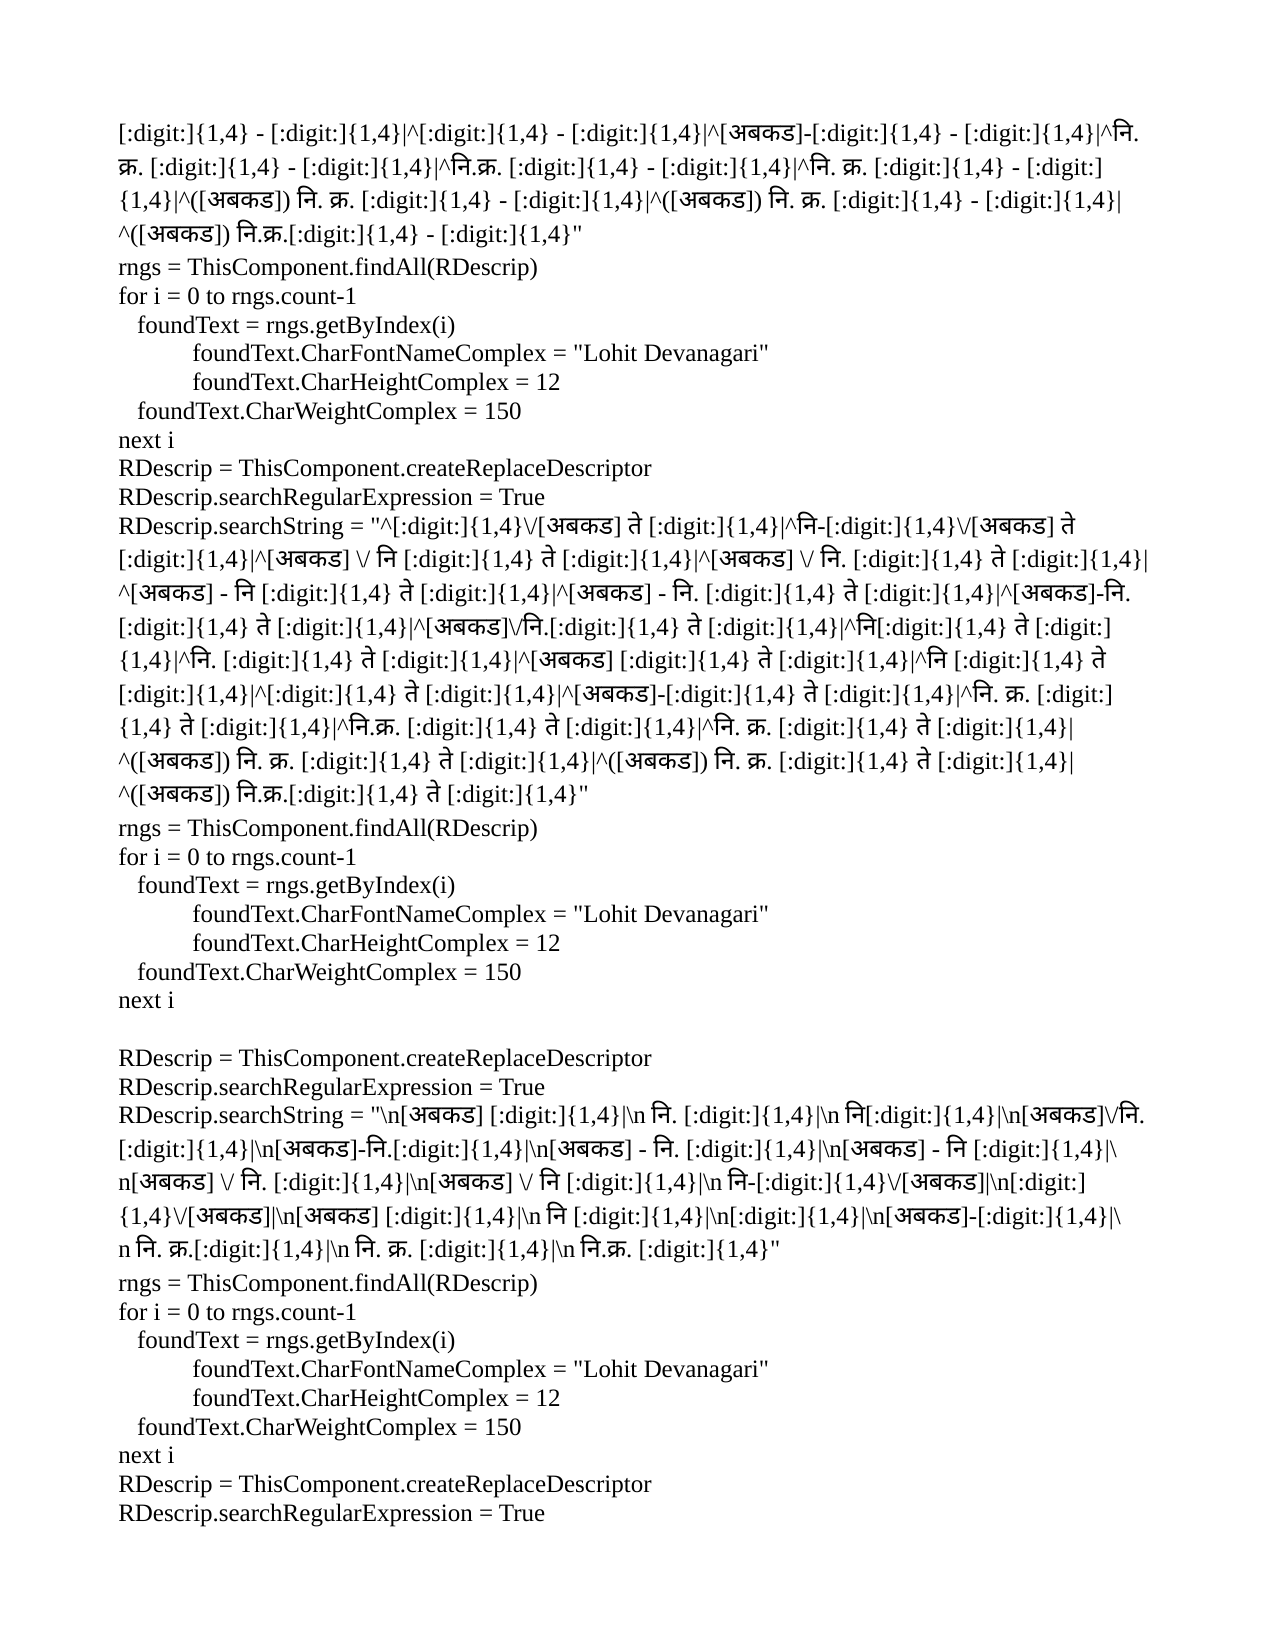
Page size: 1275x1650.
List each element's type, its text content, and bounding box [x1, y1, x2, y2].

text foundText.CharWeightComplex = 150 [118, 396, 1157, 425]
text foundText = rngs.getByIndex(i) [118, 870, 1157, 899]
text foundText = rngs.getByIndex(i) [118, 1326, 1157, 1354]
text foundText = rngs.getByIndex(i) [118, 310, 1157, 338]
text for i = 0 to rngs.count-1 [118, 842, 1157, 870]
text for i = 0 to rngs.count-1 [118, 1297, 1157, 1326]
text RDescrip.searchRegularExpression = True [118, 1498, 1157, 1527]
text rngs = ThisComponent.findAll(RDescrip) [118, 813, 1157, 842]
text RDescrip.searchRegularExpression = True [118, 1072, 1157, 1100]
text [:digit:]{1,4} - [:digit:]{1,4}|^[:digit:]{1,4} - [:digit:]{1,4}|^[अबकड]-[:digit:]{1,4} - [:digit:]{1,4}|^नि. क्र. [:digit:]{1,4} - [:digit:]{1,4}|^नि.क्र. [:digit:]{1,4} - [:digit:]{1,4}|^नि. क्र. [:digit:]{1,4} - [:digit:]{1,4}|^([अबकड]) नि. क्र. [:digit:]{1,4} - [:digit:]{1,4}|^([अबकड]) नि. क्र. [:digit:]{1,4} - [:digit:]{1,4}|^([अबकड]) नि.क्र.[:digit:]{1,4} - [:digit:]{1,4}" [118, 118, 1157, 252]
text foundText.CharHeightComplex = 12 [118, 367, 1157, 396]
text foundText.CharFontNameComplex = "Lohit Devanagari" [118, 338, 1157, 367]
text foundText.CharFontNameComplex = "Lohit Devanagari" [118, 1354, 1157, 1383]
text rngs = ThisComponent.findAll(RDescrip) [118, 1268, 1157, 1297]
text next i [118, 985, 1157, 1014]
text foundText.CharWeightComplex = 150 [118, 957, 1157, 985]
text RDescrip.searchString = "\n[अबकड] [:digit:]{1,4}|\nनि. [:digit:]{1,4}|\nनि[:digit:]{1,4}|\n[अबकड]\/नि.[:digit:]{1,4}|\n[अबकड]-नि.[:digit:]{1,4}|\n[अबकड] - नि. [:digit:]{1,4}|\n[अबकड] - नि [:digit:]{1,4}|\n[अबकड] \/ नि. [:digit:]{1,4}|\n[अबकड] \/ नि [:digit:]{1,4}|\nनि-[:digit:]{1,4}\/[अबकड]|\n[:digit:]{1,4}\/[अबकड]|\n[अबकड] [:digit:]{1,4}|\nनि [:digit:]{1,4}|\n[:digit:]{1,4}|\n[अबकड]-[:digit:]{1,4}|\nनि. क्र.[:digit:]{1,4}|\nनि. क्र. [:digit:]{1,4}|\nनि.क्र. [:digit:]{1,4}" [118, 1100, 1157, 1268]
text next i [118, 1441, 1157, 1469]
text RDescrip.searchString = "^[:digit:]{1,4}\/[अबकड] ते [:digit:]{1,4}|^नि-[:digit:]{1,4}\/[अबकड] ते [:digit:]{1,4}|^[अबकड] \/ नि [:digit:]{1,4} ते [:digit:]{1,4}|^[अबकड] \/ नि. [:digit:]{1,4} ते [:digit:]{1,4}|^[अबकड] - नि [:digit:]{1,4} ते [:digit:]{1,4}|^[अबकड] - नि. [:digit:]{1,4} ते [:digit:]{1,4}|^[अबकड]-नि.[:digit:]{1,4} ते [:digit:]{1,4}|^[अबकड]\/नि.[:digit:]{1,4} ते [:digit:]{1,4}|^नि[:digit:]{1,4} ते [:digit:]{1,4}|^नि. [:digit:]{1,4} ते [:digit:]{1,4}|^[अबकड] [:digit:]{1,4} ते [:digit:]{1,4}|^नि [:digit:]{1,4} ते [:digit:]{1,4}|^[:digit:]{1,4} ते [:digit:]{1,4}|^[अबकड]-[:digit:]{1,4} ते [:digit:]{1,4}|^नि. क्र. [:digit:]{1,4} ते [:digit:]{1,4}|^नि.क्र. [:digit:]{1,4} ते [:digit:]{1,4}|^नि. क्र. [:digit:]{1,4} ते [:digit:]{1,4}|^([अबकड]) नि. क्र. [:digit:]{1,4} ते [:digit:]{1,4}|^([अबकड]) नि. क्र. [:digit:]{1,4} ते [:digit:]{1,4}|^([अबकड]) नि.क्र.[:digit:]{1,4} ते [:digit:]{1,4}" [118, 511, 1157, 813]
text rngs = ThisComponent.findAll(RDescrip) [118, 252, 1157, 281]
text RDescrip = ThisComponent.createReplaceDescriptor [118, 1043, 1157, 1072]
text RDescrip.searchRegularExpression = True [118, 482, 1157, 511]
text next i [118, 425, 1157, 453]
text RDescrip = ThisComponent.createReplaceDescriptor [118, 1469, 1157, 1498]
text RDescrip = ThisComponent.createReplaceDescriptor [118, 453, 1157, 482]
text foundText.CharHeightComplex = 12 [118, 1383, 1157, 1412]
text foundText.CharFontNameComplex = "Lohit Devanagari" [118, 899, 1157, 928]
text foundText.CharWeightComplex = 150 [118, 1412, 1157, 1441]
text for i = 0 to rngs.count-1 [118, 281, 1157, 310]
text foundText.CharHeightComplex = 12 [118, 928, 1157, 957]
